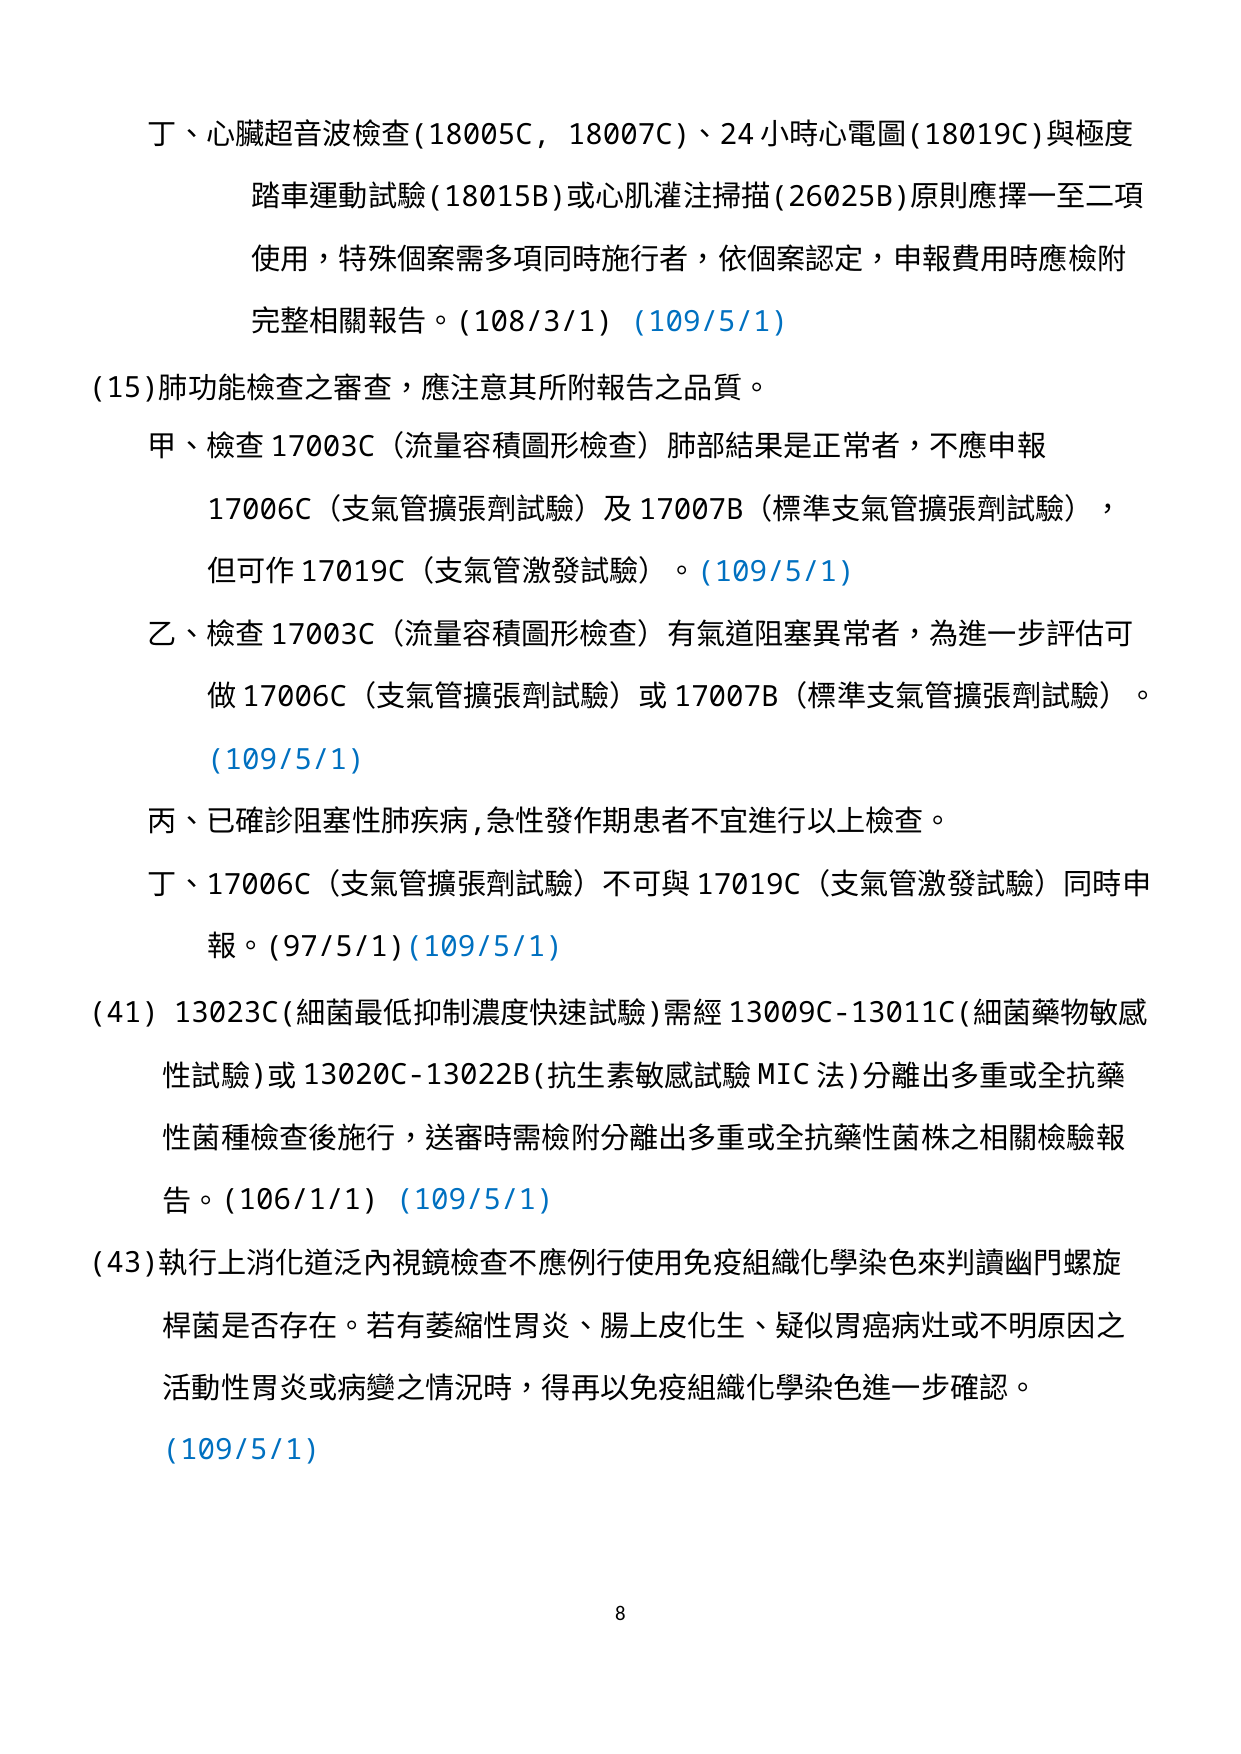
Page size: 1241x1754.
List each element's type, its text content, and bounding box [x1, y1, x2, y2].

text 丙、已確診阻塞性肺疾病,急性發作期患者不宜進行以上檢查。 [148, 782, 1152, 844]
text 乙、檢查17003C（流量容積圖形檢查）有氣道阻塞異常者，為進一步評估可做17006C（支氣管擴張劑試驗）或17007B（標準支氣管擴張劑試驗）。(109/5/1) [148, 594, 1152, 782]
text (43)執行上消化道泛內視鏡檢查不應例行使用免疫組織化學染色來判讀幽門螺旋 桿菌是否存在。若有萎縮性胃炎、腸上皮化生、疑似胃癌病灶或不明原因之活動性胃炎或病變之情況時，得再以免疫組織化學染色進一步確認。(109/5/1) [89, 1219, 1152, 1469]
text 丁、心臟超音波檢查(18005C, 18007C)、24小時心電圖(18019C)與極度踏車運動試驗(18015B)或心肌灌注掃描(26025B)原則應擇一至二項使用，特殊個案需多項同時施行者，依個案認定，申報費用時應檢附完整相關報告。(108/3/1) (109/5/1) [148, 94, 1152, 344]
text 甲、檢查17003C（流量容積圖形檢查）肺部結果是正常者，不應申報17006C（支氣管擴張劑試驗）及17007B（標準支氣管擴張劑試驗），但可作17019C（支氣管激發試驗）。(109/5/1) [148, 407, 1152, 594]
text (15)肺功能檢查之審查，應注意其所附報告之品質。 [89, 344, 1152, 407]
text 丁、17006C（支氣管擴張劑試驗）不可與17019C（支氣管激發試驗）同時申報。(97/5/1)(109/5/1) [148, 844, 1152, 969]
text (41) 13023C(細菌最低抑制濃度快速試驗)需經13009C-13011C(細菌藥物敏感性試驗)或13020C-13022B(抗生素敏感試驗MIC法)分離出多重或全抗藥性菌種檢查後施行，送審時需檢附分離出多重或全抗藥性菌株之相關檢驗報告。(106/1/1) (109/5/1) [89, 969, 1152, 1219]
